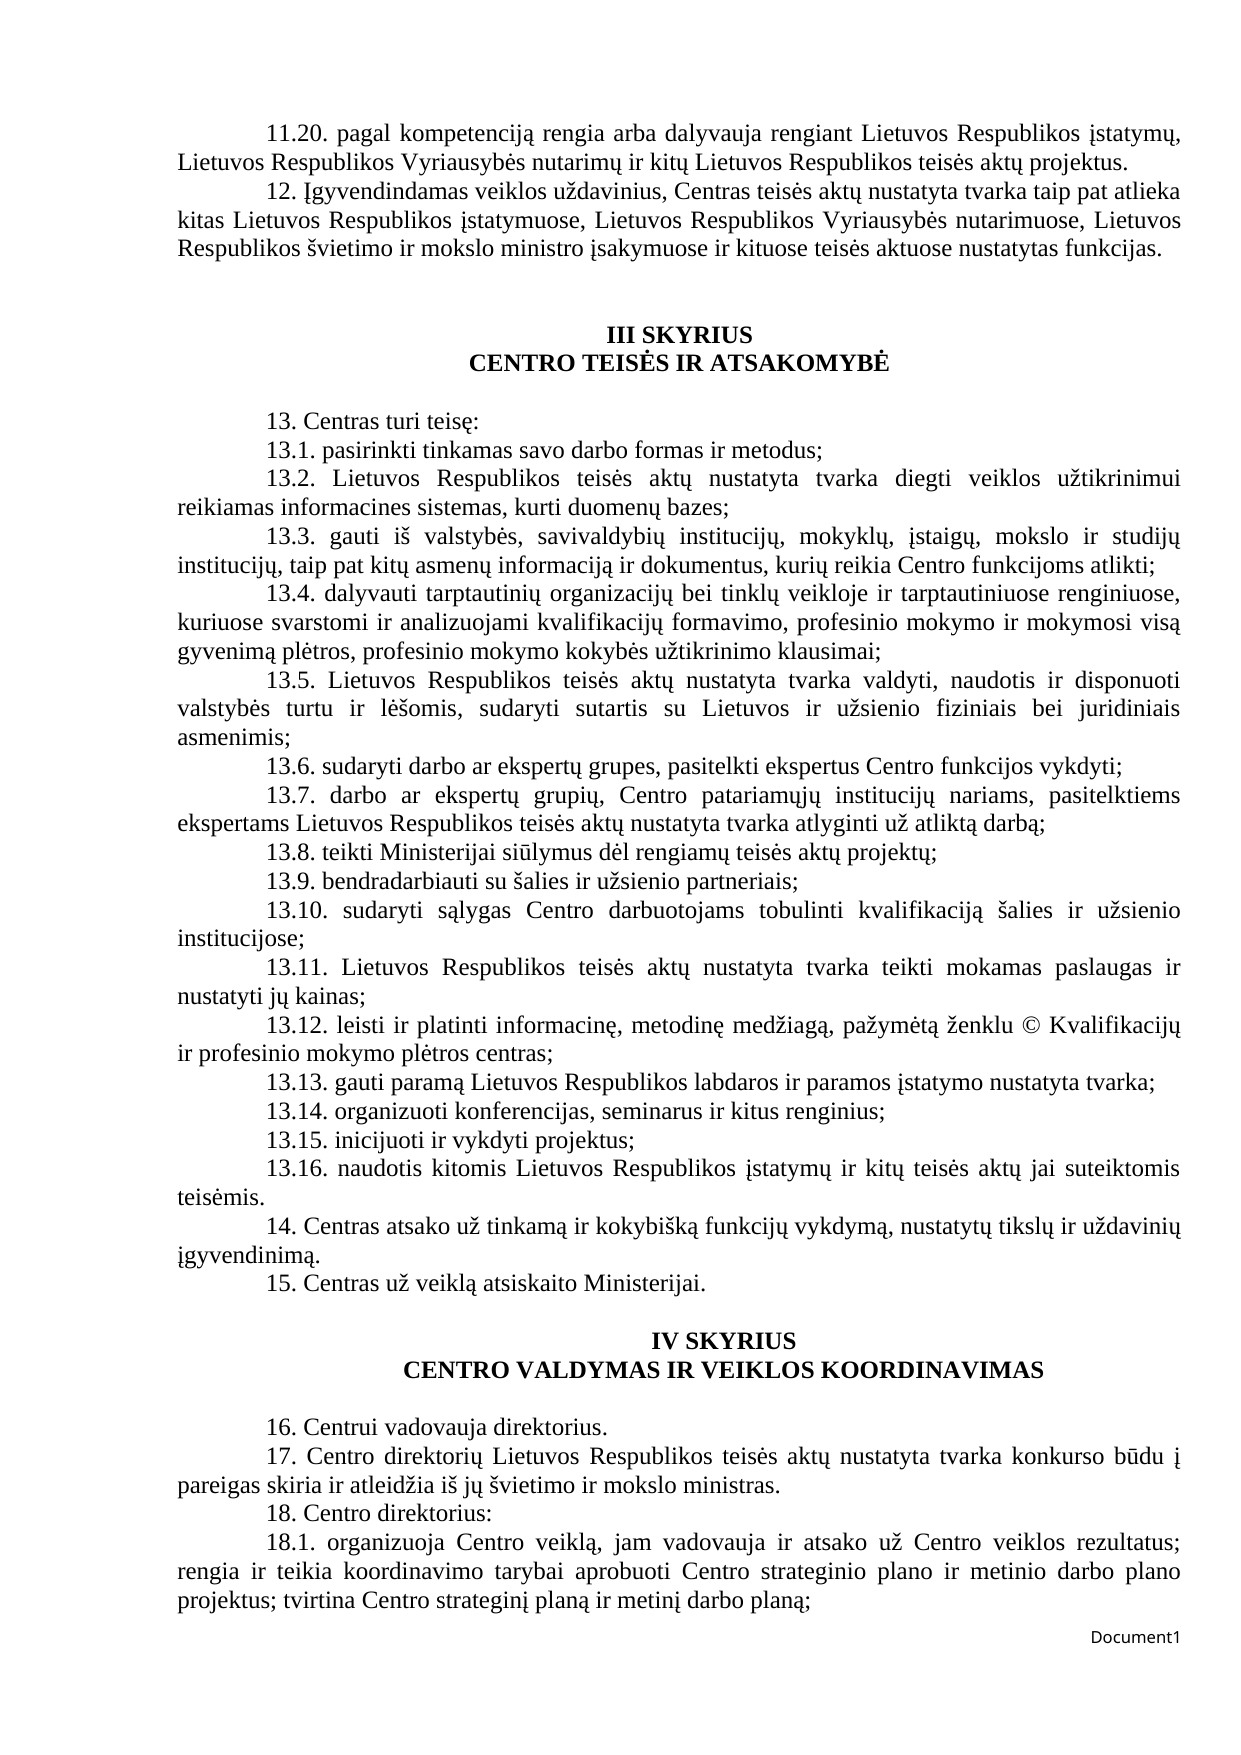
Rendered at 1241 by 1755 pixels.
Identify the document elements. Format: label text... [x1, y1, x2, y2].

text 13.13. gauti paramą Lietuvos Respublikos labdaros ir paramos įstatymo nustatyta tvarka; [177, 1067, 1182, 1096]
text 13.16. naudotis kitomis Lietuvos Respublikos įstatymų ir kitų teisės aktų jai suteiktomis teisėmis. [177, 1153, 1182, 1211]
text 17. Centro direktorių Lietuvos Respublikos teisės aktų nustatyta tvarka konkurso būdu į pareigas skiria ir atleidžia iš jų švietimo ir mokslo ministras. [177, 1441, 1182, 1498]
text 13. Centras turi teisę: [177, 406, 1182, 435]
text 13.5. Lietuvos Respublikos teisės aktų nustatyta tvarka valdyti, naudotis ir disponuoti valstybės turtu ir lėšomis, sudaryti sutartis su Lietuvos ir užsienio fiziniais bei juridiniais asmenimis; [177, 665, 1182, 751]
text IV SKYRIUS [177, 1326, 1182, 1355]
text 18. Centro direktorius: [177, 1498, 1182, 1527]
text 12. Įgyvendindamas veiklos uždavinius, Centras teisės aktų nustatyta tvarka taip pat atlieka kitas Lietuvos Respublikos įstatymuose, Lietuvos Respublikos Vyriausybės nutarimuose, Lietuvos Respublikos švietimo ir mokslo ministro įsakymuose ir kituose teisės aktuose nustatytas funkcijas. [177, 176, 1182, 262]
text 16. Centrui vadovauja direktorius. [177, 1412, 1182, 1441]
text 13.7. darbo ar ekspertų grupių, Centro patariamųjų institucijų nariams, pasitelktiems ekspertams Lietuvos Respublikos teisės aktų nustatyta tvarka atlyginti už atliktą darbą; [177, 780, 1182, 837]
text 11.20. pagal kompetenciją rengia arba dalyvauja rengiant Lietuvos Respublikos įstatymų, Lietuvos Respublikos Vyriausybės nutarimų ir kitų Lietuvos Respublikos teisės aktų projektus. [177, 118, 1182, 176]
text 14. Centras atsako už tinkamą ir kokybišką funkcijų vykdymą, nustatytų tikslų ir uždavinių įgyvendinimą. [177, 1211, 1182, 1268]
text III SKYRIUS [177, 320, 1182, 348]
text 13.3. gauti iš valstybės, savivaldybių institucijų, mokyklų, įstaigų, mokslo ir studijų institucijų, taip pat kitų asmenų informaciją ir dokumentus, kurių reikia Centro funkcijoms atlikti; [177, 521, 1182, 578]
text 13.15. inicijuoti ir vykdyti projektus; [177, 1125, 1182, 1153]
text 13.9. bendradarbiauti su šalies ir užsienio partneriais; [177, 866, 1182, 895]
text 15. Centras už veiklą atsiskaito Ministerijai. [177, 1268, 1182, 1297]
text 13.4. dalyvauti tarptautinių organizacijų bei tinklų veikloje ir tarptautiniuose renginiuose, kuriuose svarstomi ir analizuojami kvalifikacijų formavimo, profesinio mokymo ir mokymosi visą gyvenimą plėtros, profesinio mokymo kokybės užtikrinimo klausimai; [177, 578, 1182, 665]
text 13.10. sudaryti sąlygas Centro darbuotojams tobulinti kvalifikaciją šalies ir užsienio institucijose; [177, 895, 1182, 952]
text CENTRO VALDYMAS IR VEIKLOS KOORDINAVIMAS [177, 1355, 1182, 1383]
text CENTRO TEISĖS IR ATSAKOMYBĖ [177, 348, 1182, 377]
text 13.11. Lietuvos Respublikos teisės aktų nustatyta tvarka teikti mokamas paslaugas ir nustatyti jų kainas; [177, 952, 1182, 1010]
text 13.12. leisti ir platinti informacinę, metodinę medžiagą, pažymėtą ženklu © Kvalifikacijų ir profesinio mokymo plėtros centras; [177, 1010, 1182, 1067]
text 13.8. teikti Ministerijai siūlymus dėl rengiamų teisės aktų projektų; [177, 837, 1182, 866]
text 13.2. Lietuvos Respublikos teisės aktų nustatyta tvarka diegti veiklos užtikrinimui reikiamas informacines sistemas, kurti duomenų bazes; [177, 463, 1182, 521]
text 13.6. sudaryti darbo ar ekspertų grupes, pasitelkti ekspertus Centro funkcijos vykdyti; [177, 751, 1182, 780]
text 13.1. pasirinkti tinkamas savo darbo formas ir metodus; [177, 435, 1182, 463]
text 18.1. organizuoja Centro veiklą, jam vadovauja ir atsako už Centro veiklos rezultatus; rengia ir teikia koordinavimo tarybai aprobuoti Centro strateginio plano ir metinio darbo plano projektus; tvirtina Centro strateginį planą ir metinį darbo planą; [177, 1527, 1182, 1613]
text 13.14. organizuoti konferencijas, seminarus ir kitus renginius; [177, 1096, 1182, 1125]
